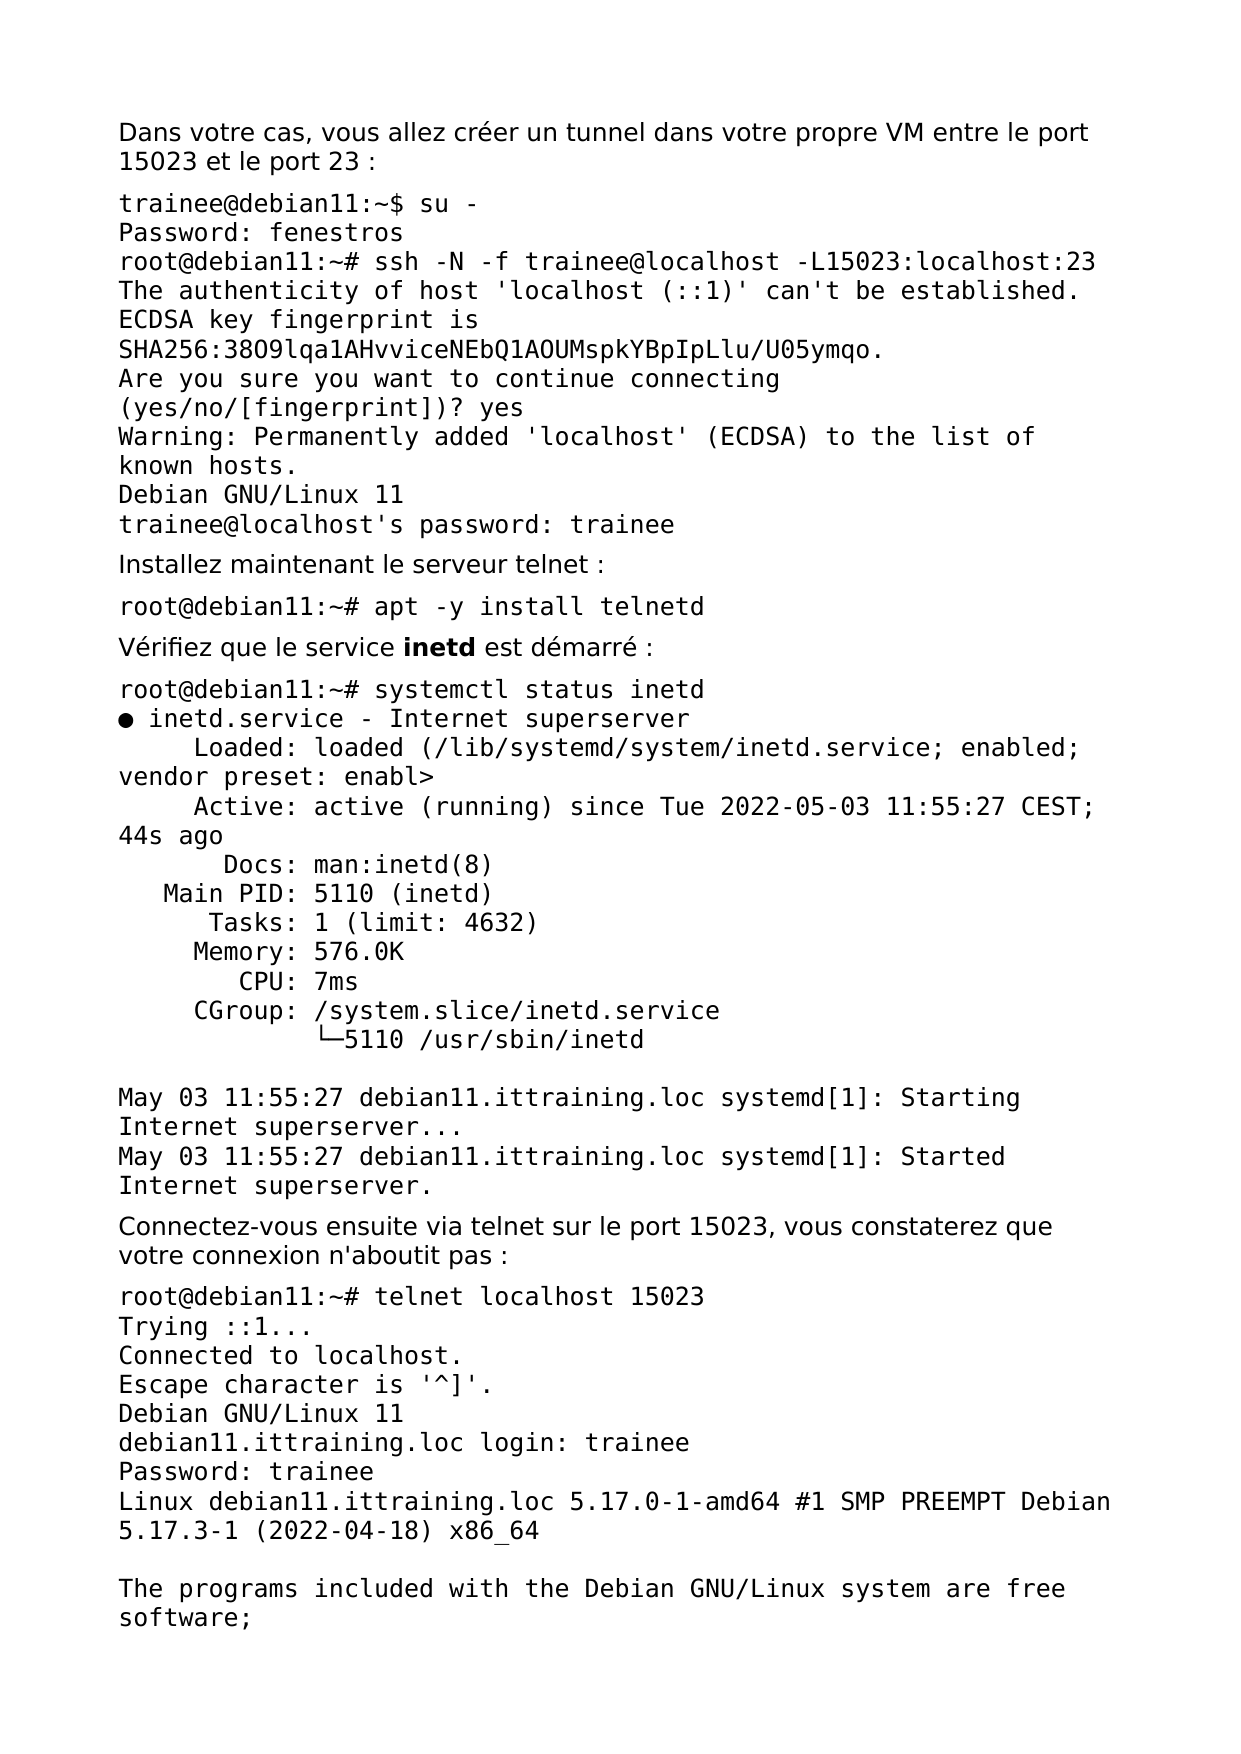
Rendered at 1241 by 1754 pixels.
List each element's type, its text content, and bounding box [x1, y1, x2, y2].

text root@debian11:~# systemctl status inetd ● inetd.service - Internet superserver Loaded: loaded (/lib/systemd/system/inetd.service; enabled; vendor preset: enabl> Active: active (running) since Tue 2022-05-03 11:55:27 CEST; 44s ago Docs: man:inetd(8) Main PID: 5110 (inetd) Tasks: 1 (limit: 4632) Memory: 576.0K CPU: 7ms CGroup: /system.slice/inetd.service └─5110 /usr/sbin/inetd May 03 11:55:27 debian11.ittraining.loc systemd[1]: Starting Internet superserver... May 03 11:55:27 debian11.ittraining.loc systemd[1]: Started Internet superserver. [118, 675, 1122, 1200]
text root@debian11:~# apt -y install telnetd [118, 592, 1122, 622]
text trainee@debian11:~$ su - Password: fenestros root@debian11:~# ssh -N -f trainee@localhost -L15023:localhost:23 The authenticity of host 'localhost (::1)' can't be established. ECDSA key fingerprint is SHA256:38O9lqa1AHvviceNEbQ1AOUMspkYBpIpLlu/U05ymqo. Are you sure you want to continue connecting (yes/no/[fingerprint])? yes Warning: Permanently added 'localhost' (ECDSA) to the list of known hosts. Debian GNU/Linux 11 trainee@localhost's password: trainee [118, 189, 1122, 539]
text Dans votre cas, vous allez créer un tunnel dans votre propre VM entre le port 15023 et le port 23 : [118, 118, 1122, 176]
text Installez maintenant le serveur telnet : [118, 551, 1122, 580]
text Connectez-vous ensuite via telnet sur le port 15023, vous constaterez que votre connexion n'aboutit pas : [118, 1212, 1122, 1270]
text root@debian11:~# telnet localhost 15023 Trying ::1... Connected to localhost. Escape character is '^]'. Debian GNU/Linux 11 debian11.ittraining.loc login: trainee Password: trainee Linux debian11.ittraining.loc 5.17.0-1-amd64 #1 SMP PREEMPT Debian 5.17.3-1 (2022-04-18) x86_64 The programs included with the Debian GNU/Linux system are free software; [118, 1283, 1122, 1633]
text Vérifiez que le service inetd est démarré : [118, 633, 1122, 662]
